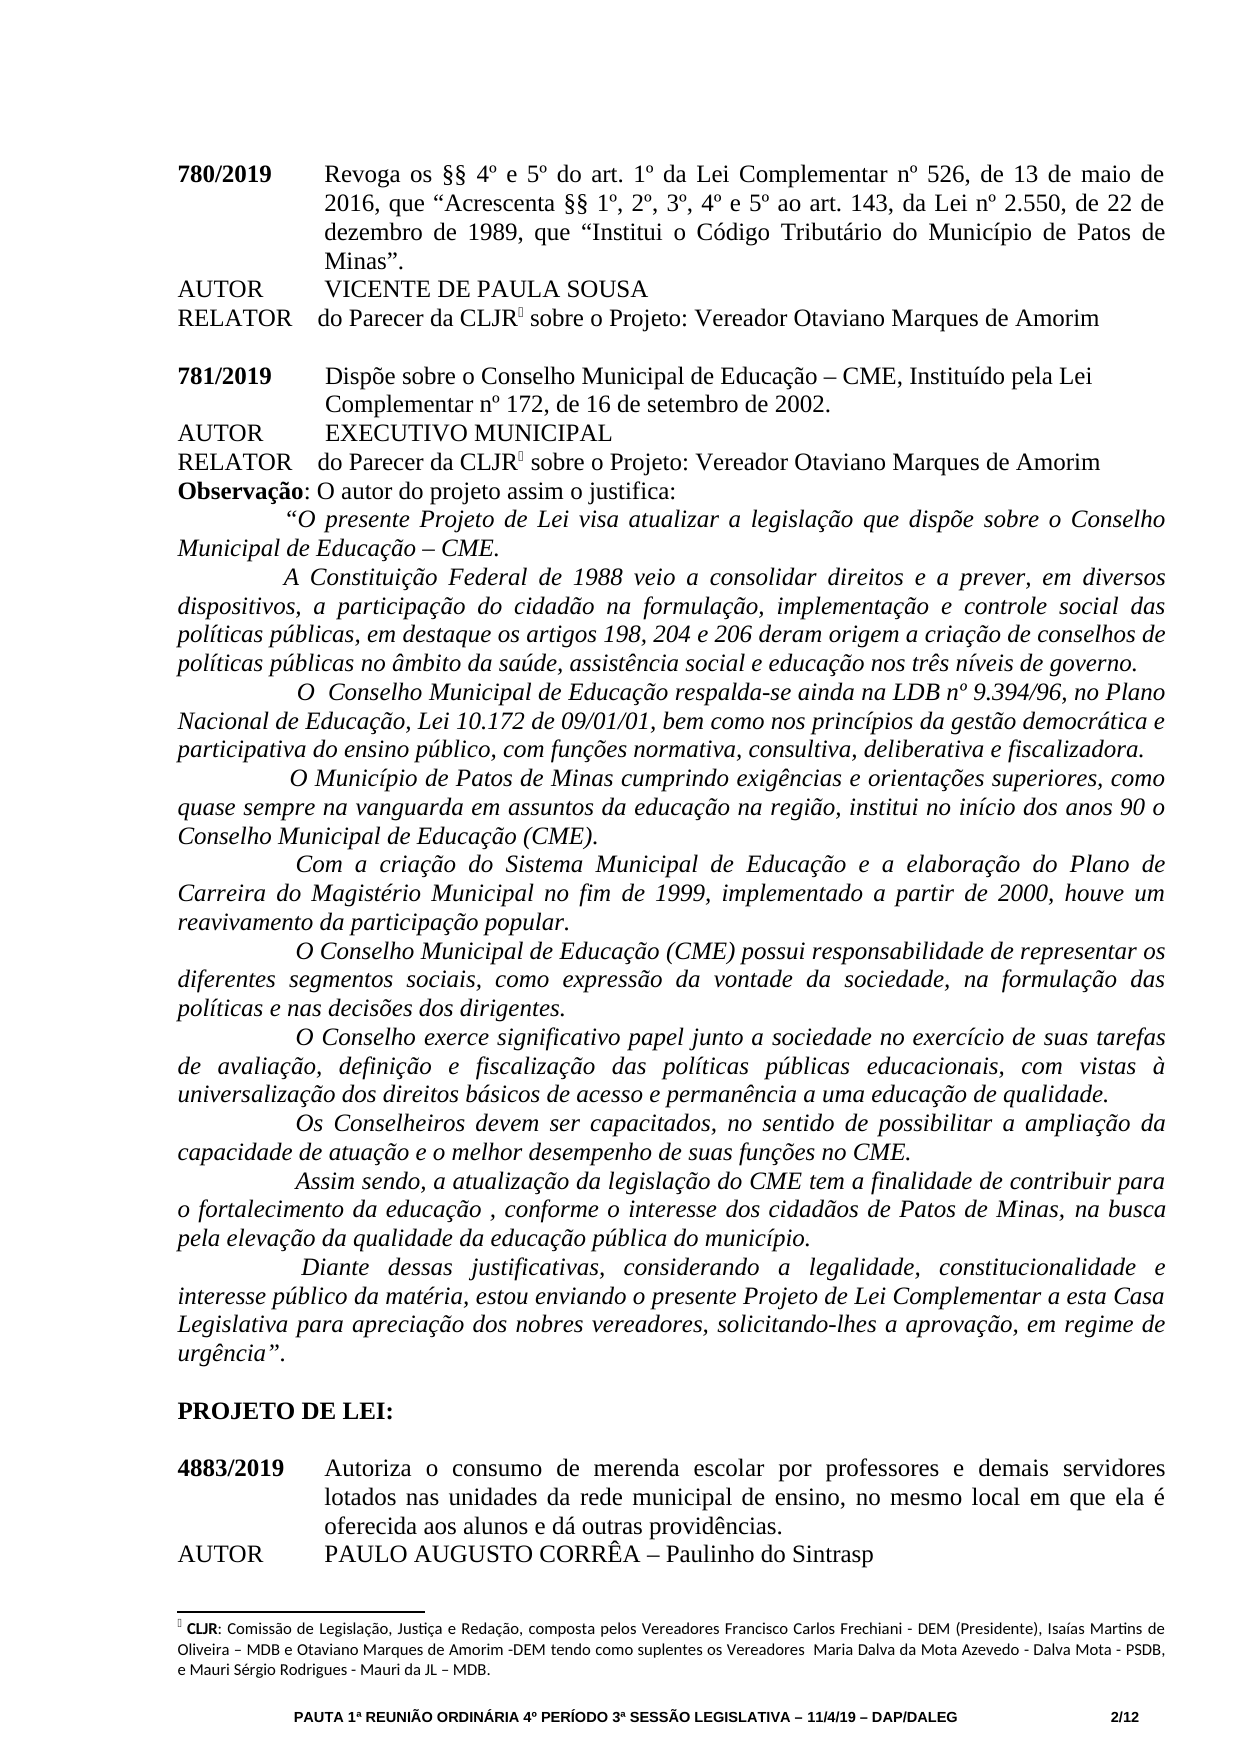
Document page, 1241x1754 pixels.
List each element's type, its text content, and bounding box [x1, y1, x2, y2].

text Com a criação do Sistema Municipal de Educação e a elaboração do Plano de Carreira do Magistério Municipal no fim de 1999, implementado a partir de 2000, houve um reavivamento da participação popular. [177, 849, 1166, 936]
text PROJETO DE LEI: [177, 1396, 1166, 1424]
text RELATOR do Parecer da CLJR sobre o Projeto: Vereador Otaviano Marques de Amorim [177, 447, 1166, 476]
text AUTOR EXECUTIVO MUNICIPAL [177, 418, 1166, 447]
text AUTOR PAULO AUGUSTO CORRÊA – Paulinho do Sintrasp [177, 1539, 1166, 1568]
text A Constituição Federal de 1988 veio a consolidar direitos e a prever, em diversos dispositivos, a participação do cidadão na formulação, implementação e controle social das políticas públicas, em destaque os artigos 198, 204 e 206 deram origem a criação de conselhos de políticas públicas no âmbito da saúde, assistência social e educação nos três níveis de governo. [177, 562, 1166, 677]
text 781/2019 Dispõe sobre o Conselho Municipal de Educação – CME, Instituído pela Lei Complementar nº 172, de 16 de setembro de 2002. [177, 361, 1166, 418]
text O Conselho Municipal de Educação (CME) possui responsabilidade de representar os diferentes segmentos sociais, como expressão da vontade da sociedade, na formulação das políticas e nas decisões dos dirigentes. [177, 936, 1166, 1022]
text Diante dessas justificativas, considerando a legalidade, constitucionalidade e interesse público da matéria, estou enviando o presente Projeto de Lei Complementar a esta Casa Legislativa para apreciação dos nobres vereadores, solicitando-lhes a aprovação, em regime de urgência”. [177, 1252, 1166, 1367]
text O Conselho exerce significativo papel junto a sociedade no exercício de suas tarefas de avaliação, definição e fiscalização das políticas públicas educacionais, com vistas à universalização dos direitos básicos de acesso e permanência a uma educação de qualidade. [177, 1022, 1166, 1108]
text O Conselho Municipal de Educação respalda-se ainda na LDB nº 9.394/96, no Plano Nacional de Educação, Lei 10.172 de 09/01/01, bem como nos princípios da gestão democrática e participativa do ensino público, com funções normativa, consultiva, deliberativa e fiscalizadora. [177, 677, 1166, 763]
text Os Conselheiros devem ser capacitados, no sentido de possibilitar a ampliação da capacidade de atuação e o melhor desempenho de suas funções no CME. [177, 1108, 1166, 1166]
text CLJR: Comissão de Legislação, Justiça e Redação, composta pelos Vereadores Francisco Carlos Frechiani - DEM (Presidente), Isaías Martins de Oliveira – MDB e Otaviano Marques de Amorim -DEM tendo como suplentes os Vereadores Maria Dalva da Mota Azevedo - Dalva Mota - PSDB, e Mauri Sérgio Rodrigues - Mauri da JL – MDB. [177, 1618, 1166, 1680]
text O Município de Patos de Minas cumprindo exigências e orientações superiores, como quase sempre na vanguarda em assuntos da educação na região, institui no início dos anos 90 o Conselho Municipal de Educação (CME). [177, 763, 1166, 849]
text Assim sendo, a atualização da legislação do CME tem a finalidade de contribuir para o fortalecimento da educação , conforme o interesse dos cidadãos de Patos de Minas, na busca pela elevação da qualidade da educação pública do município. [177, 1166, 1166, 1252]
text Observação: O autor do projeto assim o justifica: [177, 476, 1166, 504]
text “O presente Projeto de Lei visa atualizar a legislação que dispõe sobre o Conselho Municipal de Educação – CME. [177, 504, 1166, 562]
text 780/2019 Revoga os §§ 4º e 5º do art. 1º da Lei Complementar nº 526, de 13 de maio de 2016, que “Acrescenta §§ 1º, 2º, 3º, 4º e 5º ao art. 143, da Lei nº 2.550, de 22 de dezembro de 1989, que “Institui o Código Tributário do Município de Patos de Minas”. [177, 159, 1166, 274]
text 4883/2019 Autoriza o consumo de merenda escolar por professores e demais servidores lotados nas unidades da rede municipal de ensino, no mesmo local em que ela é oferecida aos alunos e dá outras providências. [177, 1453, 1166, 1539]
text RELATOR do Parecer da CLJR sobre o Projeto: Vereador Otaviano Marques de Amorim [177, 303, 1166, 332]
text AUTOR VICENTE DE PAULA SOUSA [177, 274, 1166, 303]
